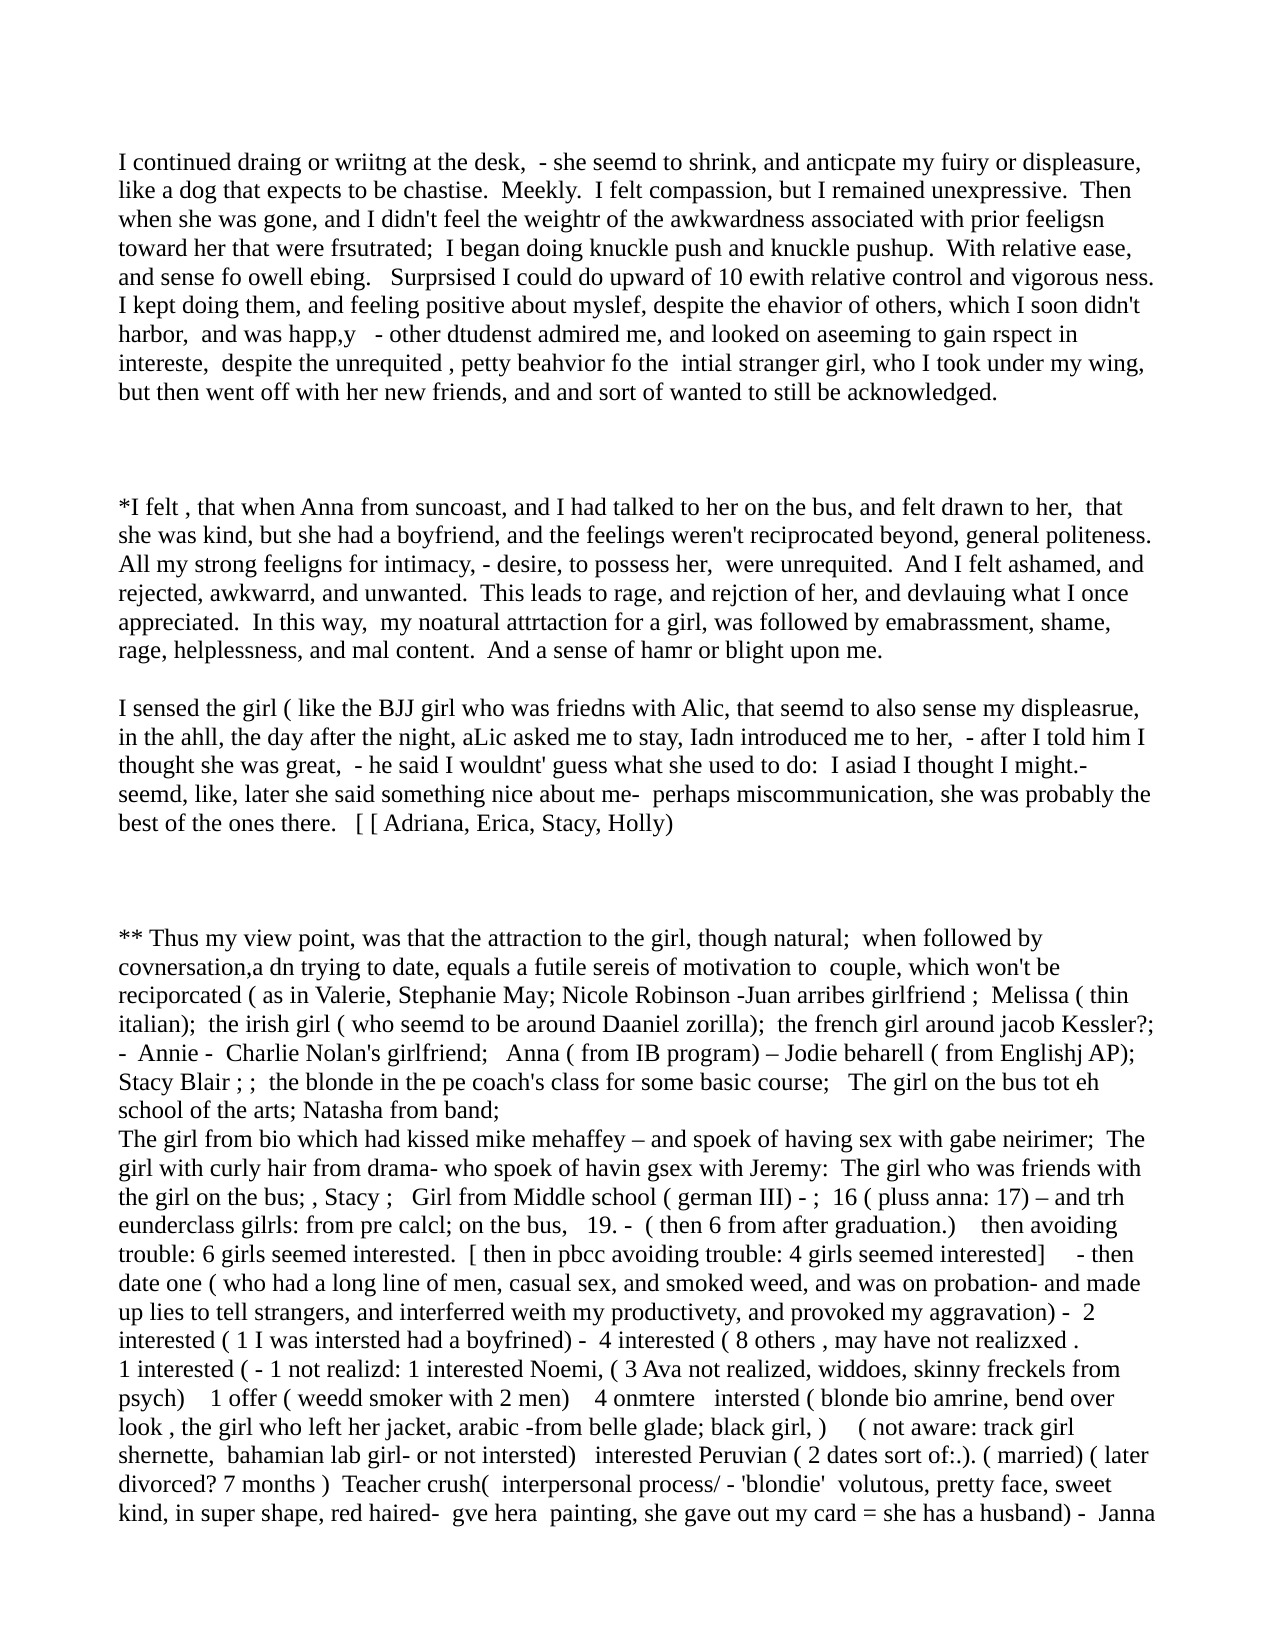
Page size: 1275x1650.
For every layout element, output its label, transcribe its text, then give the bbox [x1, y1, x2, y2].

text I continued draing or wriitng at the desk, - she seemd to shrink, and anticpate my fuiry or displeasure, like a dog that expects to be chastise. Meekly. I felt compassion, but I remained unexpressive. Then when she was gone, and I didn't feel the weightr of the awkwardness associated with prior feeligsn toward her that were frsutrated; I began doing knuckle push and knuckle pushup. With relative ease, and sense fo owell ebing. Surprsised I could do upward of 10 ewith relative control and vigorous ness. I kept doing them, and feeling positive about myslef, despite the ehavior of others, which I soon didn't harbor, and was happ,y - other dtudenst admired me, and looked on aseeming to gain rspect in intereste, despite the unrequited , petty beahvior fo the intial stranger girl, who I took under my wing, but then went off with her new friends, and and sort of wanted to still be acknowledged. [118, 147, 1157, 406]
text The girl from bio which had kissed mike mehaffey – and spoek of having sex with gabe neirimer; The girl with curly hair from drama- who spoek of havin gsex with Jeremy: The girl who was friends with the girl on the bus; , Stacy ; Girl from Middle school ( german III) - ; 16 ( pluss anna: 17) – and trh eunderclass gilrls: from pre calcl; on the bus, 19. - ( then 6 from after graduation.) then avoiding trouble: 6 girls seemed interested. [ then in pbcc avoiding trouble: 4 girls seemed interested] - then date one ( who had a long line of men, casual sex, and smoked weed, and was on probation- and made up lies to tell strangers, and interferred weith my productivety, and provoked my aggravation) - 2 interested ( 1 I was intersted had a boyfrined) - 4 interested ( 8 others , may have not realizxed . [118, 1124, 1157, 1354]
text I sensed the girl ( like the BJJ girl who was friedns with Alic, that seemd to also sense my displeasrue, in the ahll, the day after the night, aLic asked me to stay, Iadn introduced me to her, - after I told him I thought she was great, - he said I wouldnt' guess what she used to do: I asiad I thought I might.- seemd, like, later she said something nice about me- perhaps miscommunication, she was probably the best of the ones there. [ [ Adriana, Erica, Stacy, Holly) [118, 693, 1157, 837]
text *I felt , that when Anna from suncoast, and I had talked to her on the bus, and felt drawn to her, that she was kind, but she had a boyfriend, and the feelings weren't reciprocated beyond, general politeness. All my strong feeligns for intimacy, - desire, to possess her, were unrequited. And I felt ashamed, and rejected, awkwarrd, and unwanted. This leads to rage, and rejction of her, and devlauing what I once appreciated. In this way, my noatural attrtaction for a girl, was followed by emabrassment, shame, rage, helplessness, and mal content. And a sense of hamr or blight upon me. [118, 492, 1157, 664]
text 1 interested ( - 1 not realizd: 1 interested Noemi, ( 3 Ava not realized, widdoes, skinny freckels from psych) 1 offer ( weedd smoker with 2 men) 4 onmtere intersted ( blonde bio amrine, bend over look , the girl who left her jacket, arabic -from belle glade; black girl, ) ( not aware: track girl shernette, bahamian lab girl- or not intersted) interested Peruvian ( 2 dates sort of:.). ( married) ( later divorced? 7 months ) Teacher crush( interpersonal process/ - 'blondie' volutous, pretty face, sweet kind, in super shape, red haired- gve hera painting, she gave out my card = she has a husband) - Janna [118, 1354, 1157, 1527]
text ** Thus my view point, was that the attraction to the girl, though natural; when followed by covnersation,a dn trying to date, equals a futile sereis of motivation to couple, which won't be reciporcated ( as in Valerie, Stephanie May; Nicole Robinson -Juan arribes girlfriend ; Melissa ( thin italian); the irish girl ( who seemd to be around Daaniel zorilla); the french girl around jacob Kessler?; - Annie - Charlie Nolan's girlfriend; Anna ( from IB program) – Jodie beharell ( from Englishj AP); Stacy Blair ; ; the blonde in the pe coach's class for some basic course; The girl on the bus tot eh school of the arts; Natasha from band; [118, 923, 1157, 1124]
